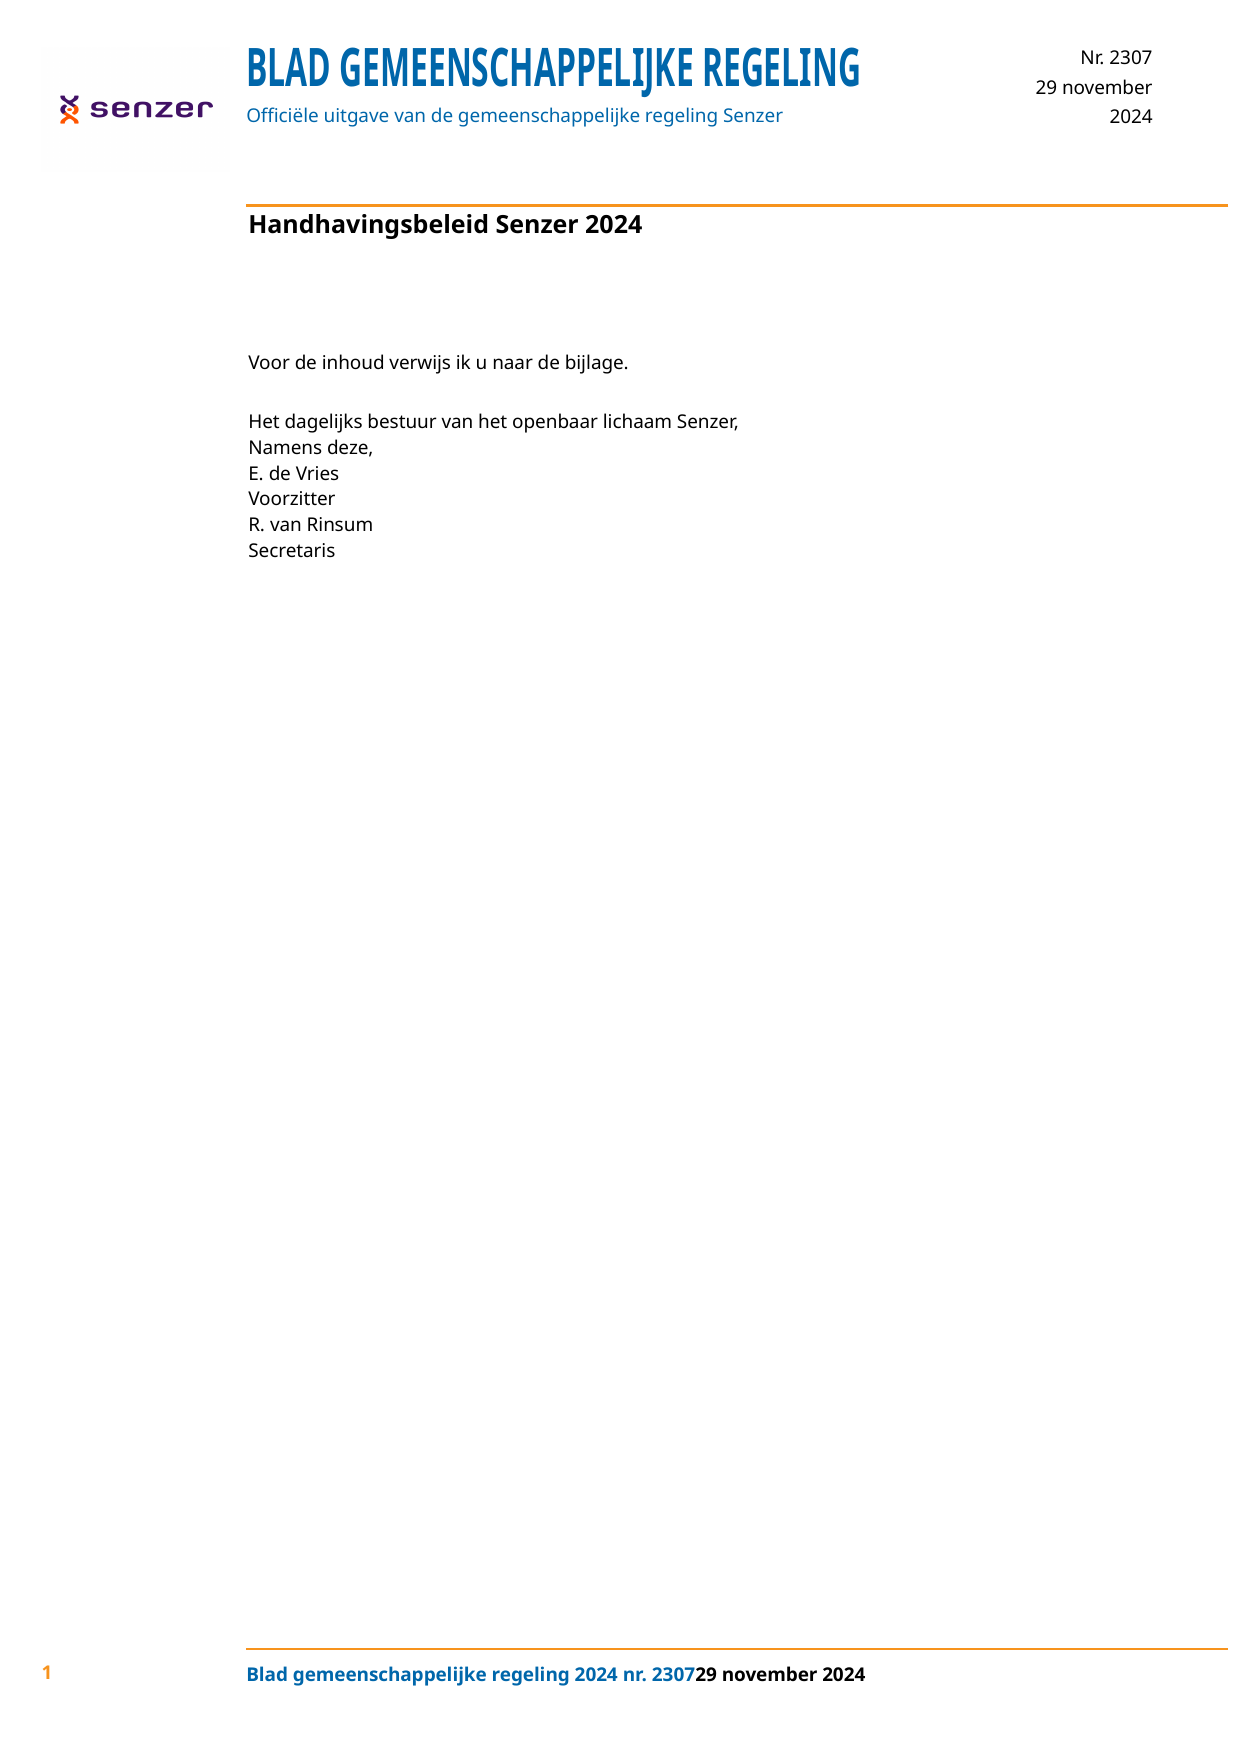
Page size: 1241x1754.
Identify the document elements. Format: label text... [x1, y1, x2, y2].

text R. van Rinsum [248, 511, 1152, 537]
text Voor de inhoud verwijs ik u naar de bijlage. [248, 349, 1152, 375]
text Het dagelijks bestuur van het openbaar lichaam Senzer, [248, 408, 1152, 434]
picture [41, 47, 231, 172]
text Namens deze, [248, 434, 1152, 460]
text Voorzitter [248, 486, 1152, 511]
text Secretaris [248, 537, 1152, 563]
text E. de Vries [248, 460, 1152, 486]
text Handhavingsbeleid Senzer 2024 [248, 207, 1152, 241]
